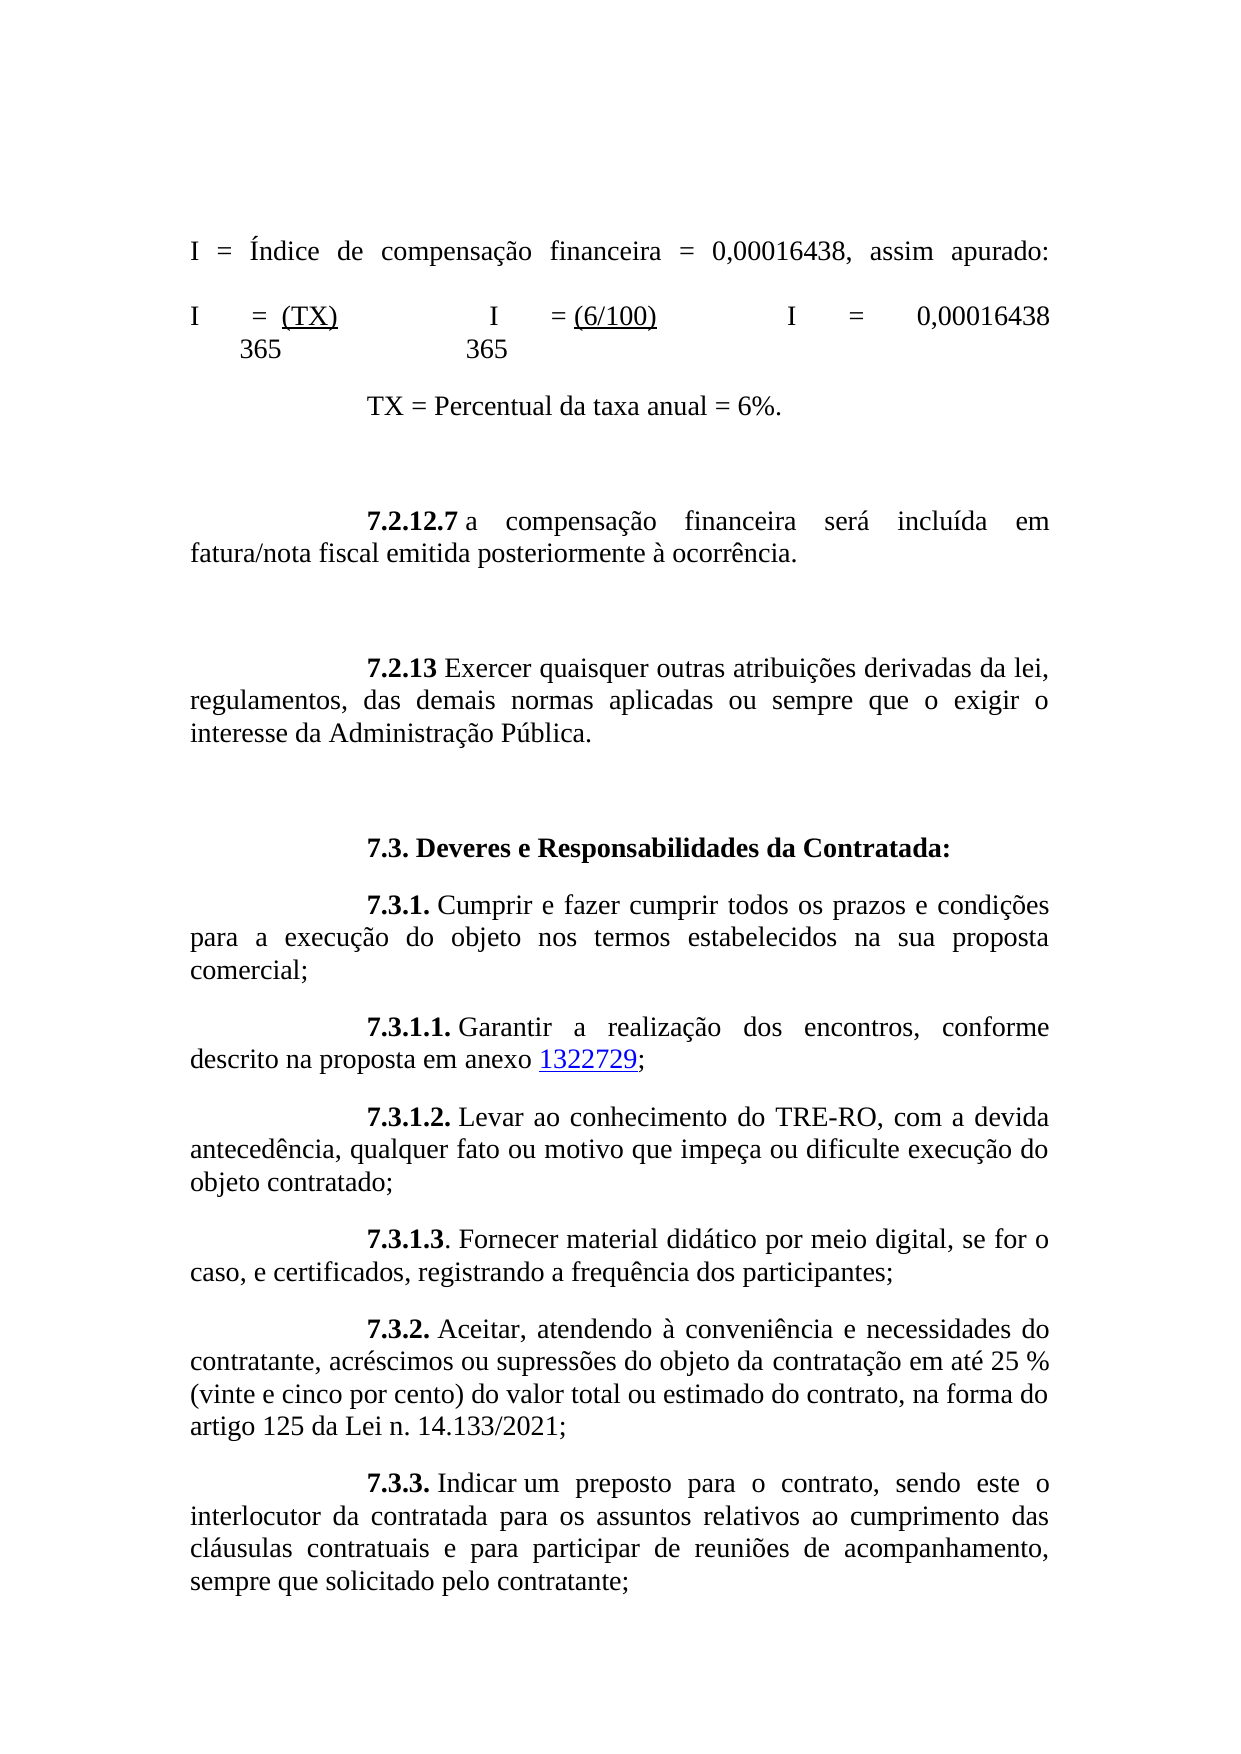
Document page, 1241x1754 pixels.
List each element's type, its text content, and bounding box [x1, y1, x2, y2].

text TX = Percentual da taxa anual = 6%. [190, 389, 1051, 421]
text 7.3.1. Cumprir e fazer cumprir todos os prazos e condições para a execução do objeto nos termos estabelecidos na sua proposta comercial; [190, 888, 1051, 985]
text 7.3.2. Aceitar, atendendo à conveniência e necessidades do contratante, acréscimos ou supressões do objeto da contratação em até 25 % (vinte e cinco por cento) do valor total ou estimado do contrato, na forma do artigo 125 da Lei n. 14.133/2021; [190, 1312, 1051, 1442]
text 7.2.13 Exercer quaisquer outras atribuições derivadas da lei, regulamentos, das demais normas aplicadas ou sempre que o exigir o interesse da Administração Pública. [190, 651, 1051, 748]
text 7.3.1.2. Levar ao conhecimento do TRE-RO, com a devida antecedência, qualquer fato ou motivo que impeça ou dificulte execução do objeto contratado; [190, 1100, 1051, 1197]
text 7.3.3. Indicar um preposto para o contrato, sendo este o interlocutor da contratada para os assuntos relativos ao cumprimento das cláusulas contratuais e para participar de reuniões de acompanhamento, sempre que solicitado pelo contratante; [190, 1467, 1051, 1596]
text I = Índice de compensação financeira = 0,00016438, assim apurado: I = (TX) I = (6/100) I = 0,00016438 365 365 [190, 234, 1051, 364]
text 7.3. Deveres e Responsabilidades da Contratada: [190, 831, 1051, 863]
text 7.3.1.3. Fornecer material didático por meio digital, se for o caso, e certificados, registrando a frequência dos participantes; [190, 1222, 1051, 1287]
text 7.2.12.7 a compensação financeira será incluída em fatura/nota fiscal emitida posteriormente à ocorrência. [190, 504, 1051, 569]
text 7.3.1.1. Garantir a realização dos encontros, conforme descrito na proposta em anexo 1322729; [190, 1010, 1051, 1075]
